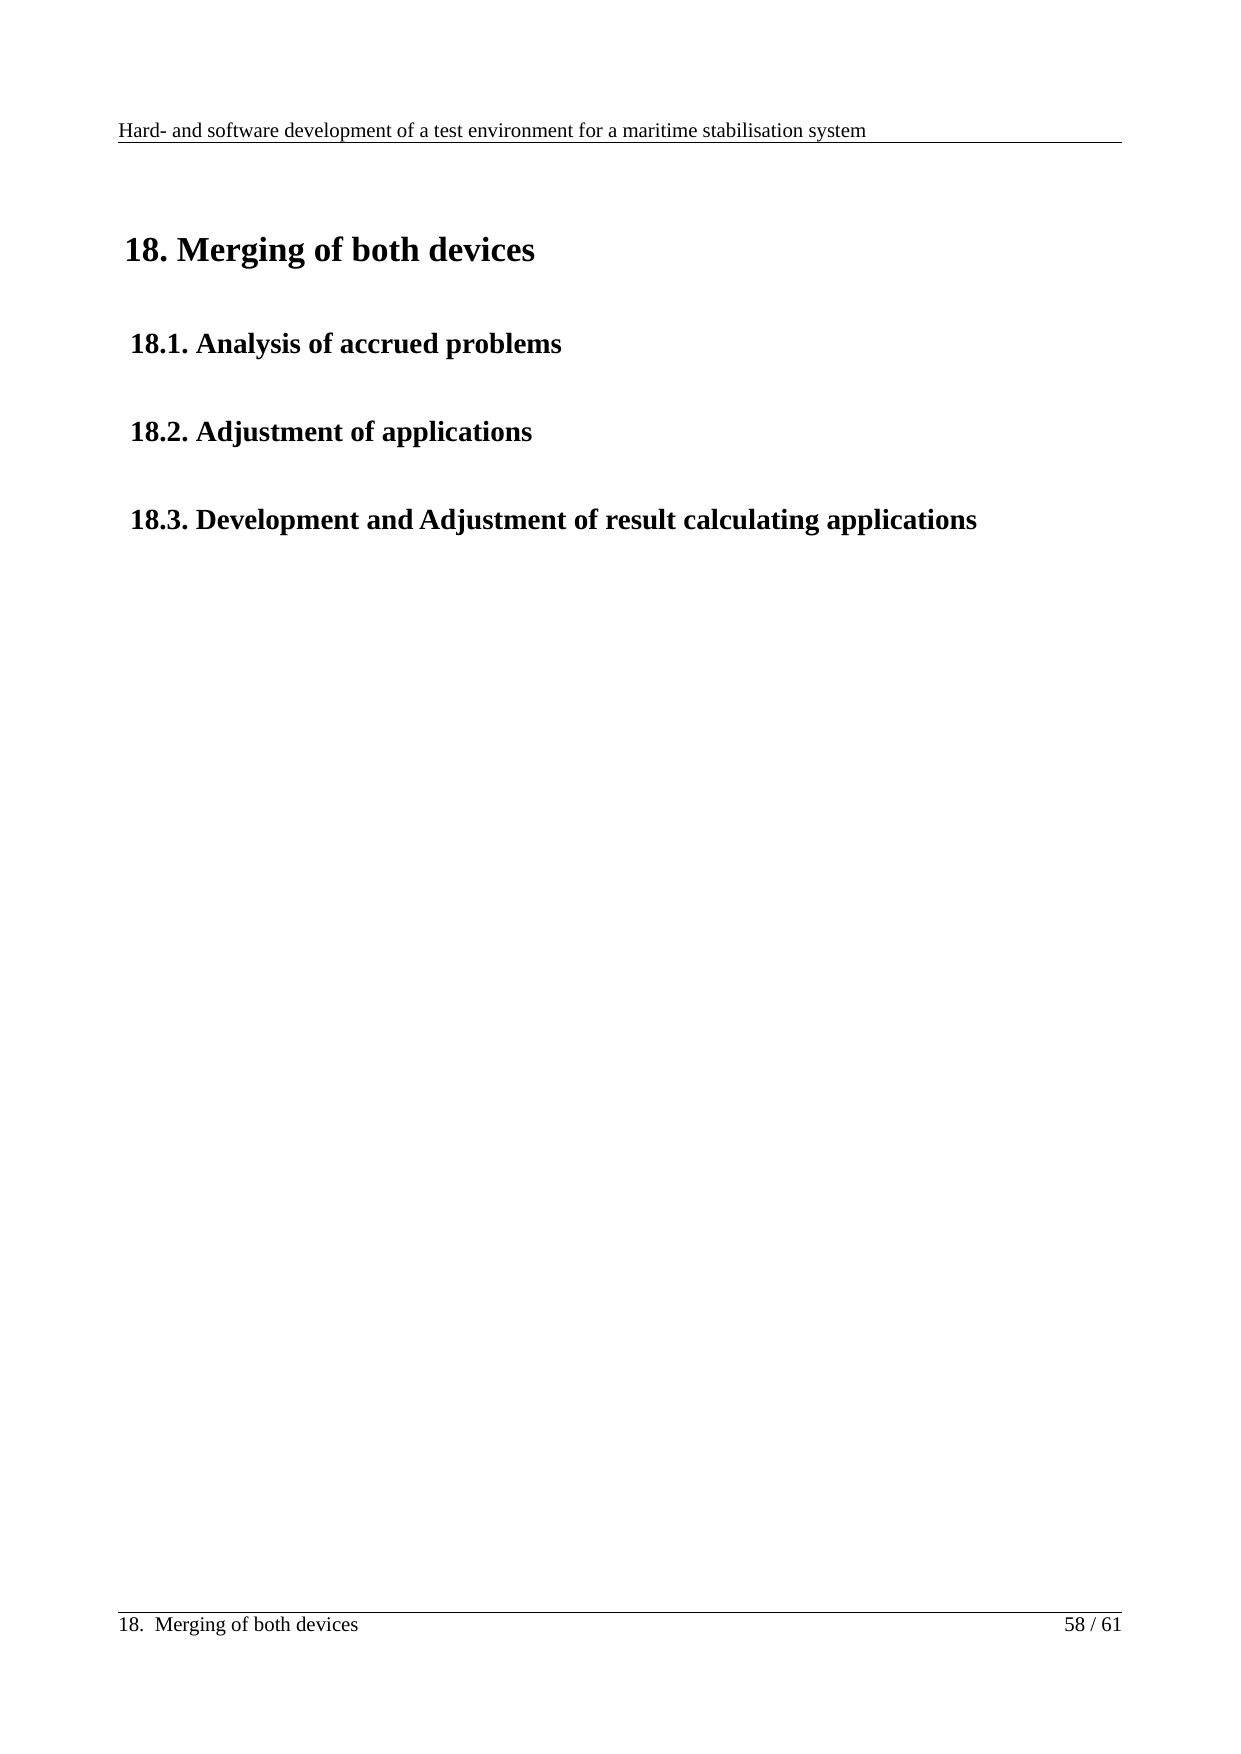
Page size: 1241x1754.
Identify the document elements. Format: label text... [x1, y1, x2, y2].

subtitle Merging of both devices [118, 228, 1122, 269]
subtitle Analysis of accrued problems [118, 326, 1122, 360]
subtitle Development and Adjustment of result calculating applications [118, 502, 1122, 535]
subtitle Adjustment of applications [118, 414, 1122, 448]
